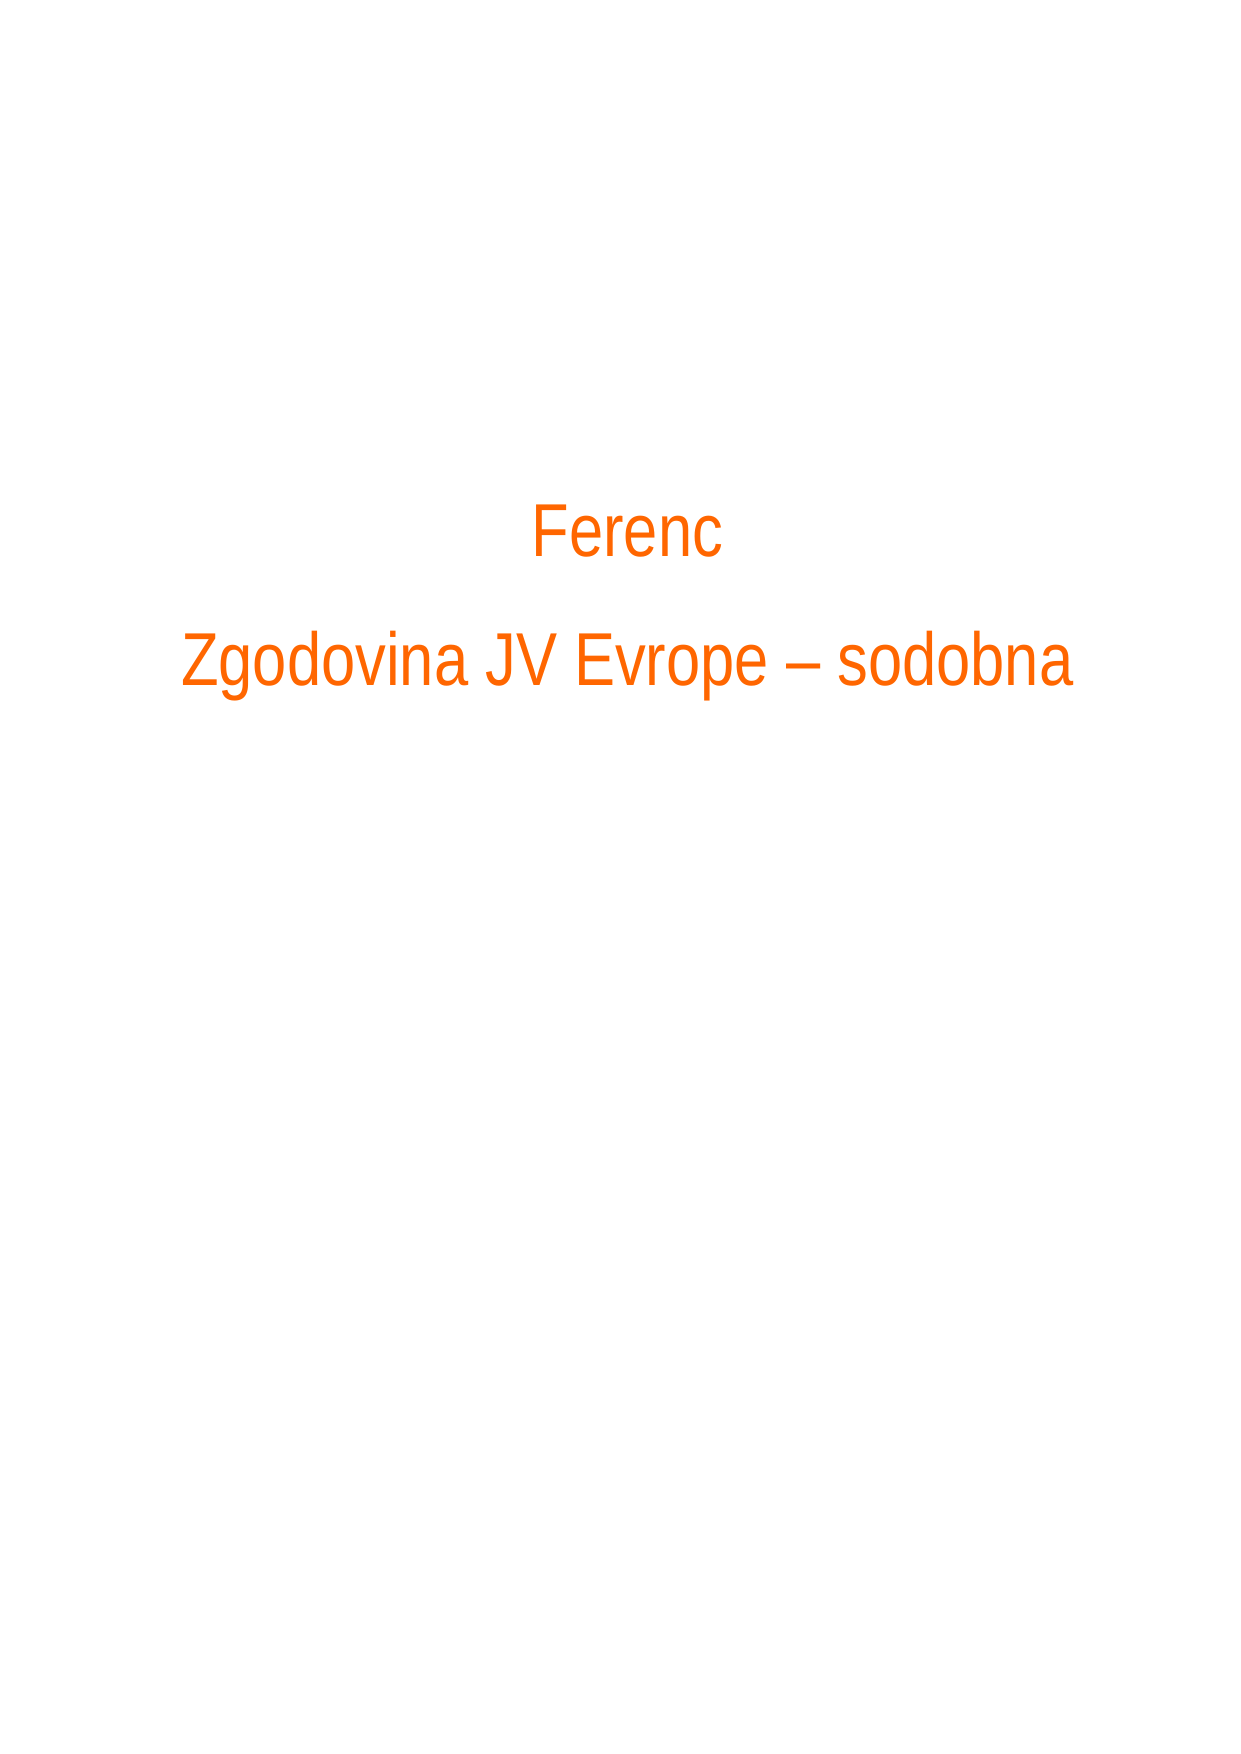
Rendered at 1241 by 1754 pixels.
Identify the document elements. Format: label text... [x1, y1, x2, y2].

subtitle Zgodovina JV Evrope – sodobna [131, 615, 1123, 701]
subtitle Ferenc [131, 486, 1123, 572]
